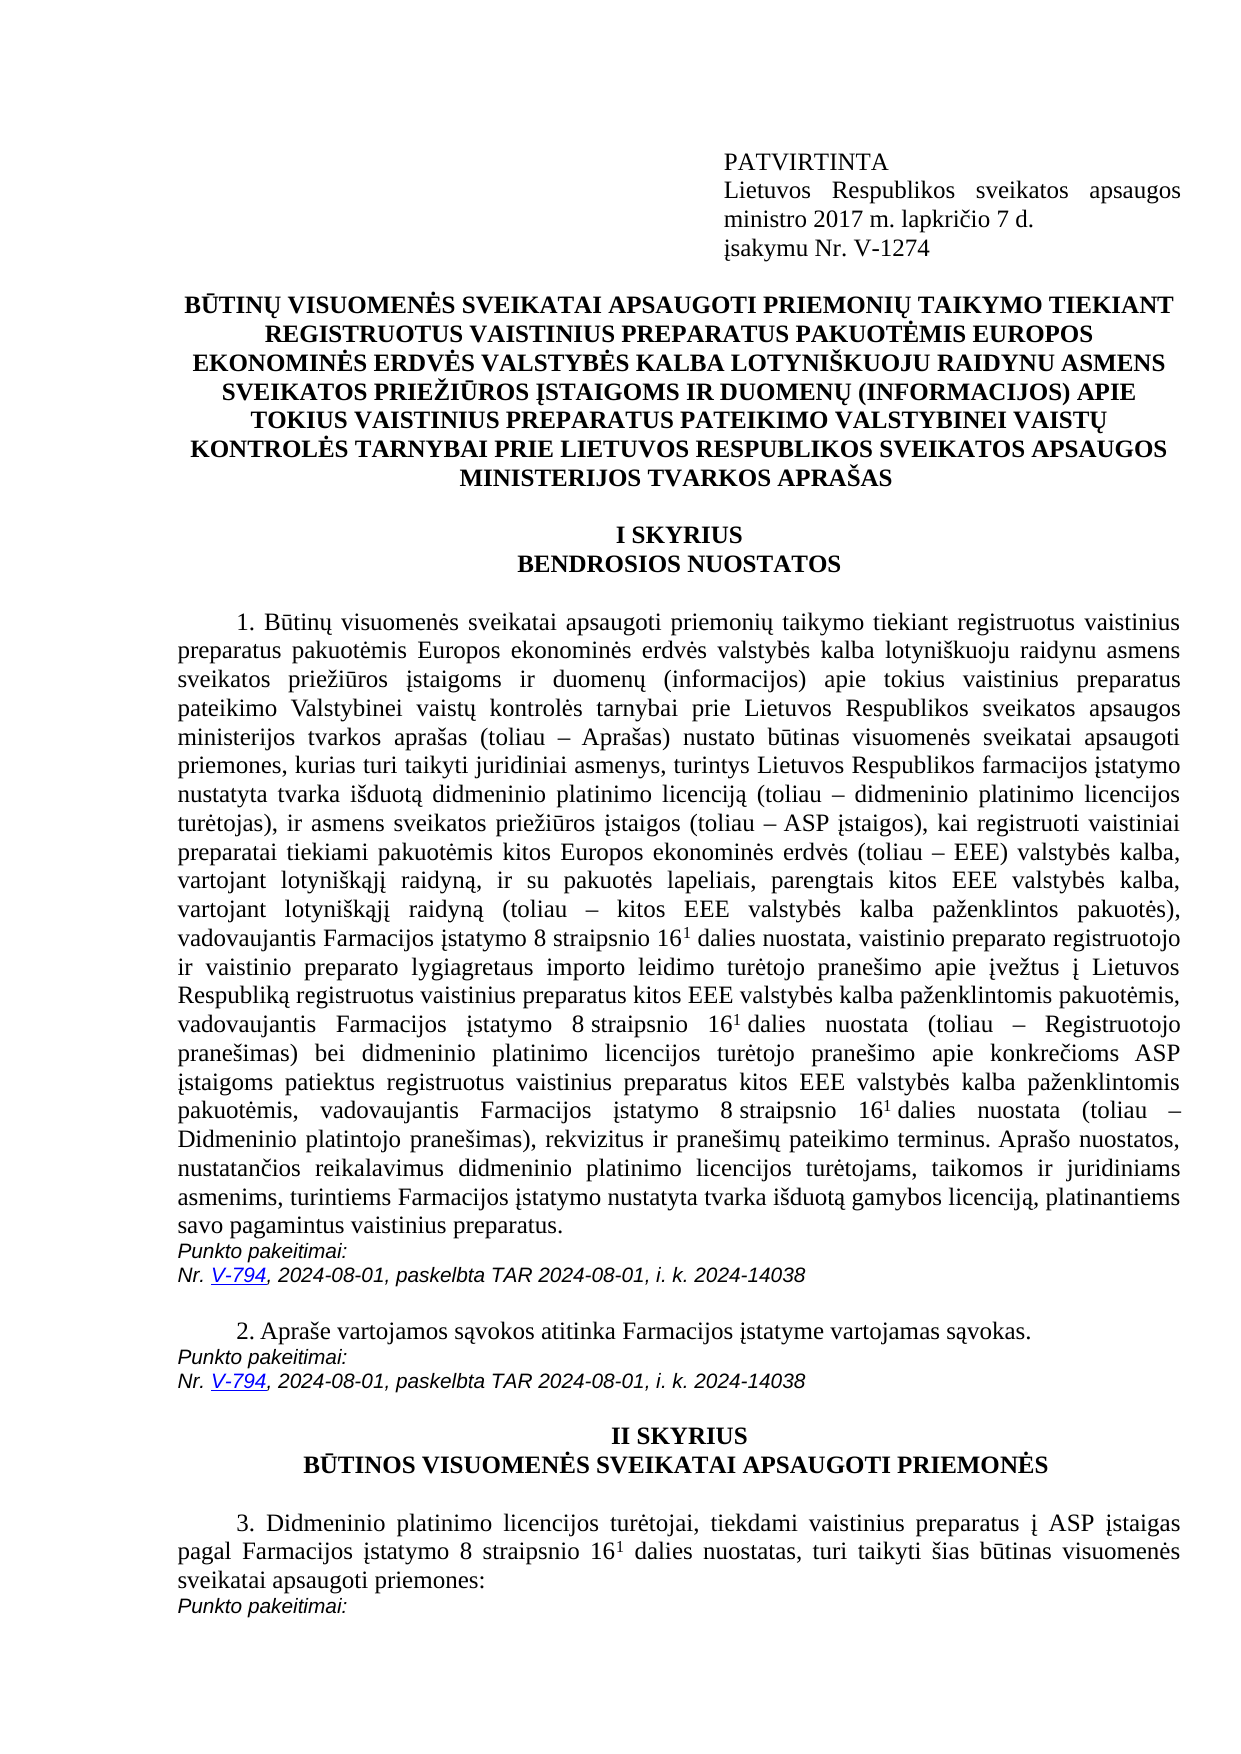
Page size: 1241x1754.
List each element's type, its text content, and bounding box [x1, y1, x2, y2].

text Nr. V-794, 2024-08-01, paskelbta TAR 2024-08-01, i. k. 2024-14038 [177, 1369, 1181, 1393]
text Lietuvos Respublikos sveikatos apsaugos ministro 2017 m. lapkričio 7 d. [723, 176, 1181, 233]
text BENDROSIOS NUOSTATOS [177, 549, 1181, 578]
text Punkto pakeitimai: [177, 1345, 1181, 1369]
text BŪTINŲ VISUOMENĖS SVEIKATAI APSAUGOTI PRIEMONIŲ TAIKYMO TIEKIANT REGISTRUOTUS VAISTINIUS PREPARATUS PAKUOTĖMIS EUROPOS EKONOMINĖS ERDVĖS VALSTYBĖS KALBA LOTYNIŠKUOJU RAIDYNU ASMENS SVEIKATOS PRIEŽIŪROS ĮSTAIGOMS IR DUOMENŲ (INFORMACIJOS) APIE TOKIUS VAISTINIUS PREPARATUS PATEIKIMO VALSTYBINEI VAISTŲ KONTROLĖS TARNYBAI PRIE LIETUVOS RESPUBLIKOS SVEIKATOS APSAUGOS MINISTERIJOS TVARKOS APRAŠAS [177, 291, 1181, 492]
text II SKYRIUS [177, 1421, 1181, 1450]
text įsakymu Nr. V-1274 [723, 233, 1181, 262]
text 2. Apraše vartojamos sąvokos atitinka Farmacijos įstatyme vartojamas sąvokas. [177, 1316, 1181, 1345]
text Nr. V-794, 2024-08-01, paskelbta TAR 2024-08-01, i. k. 2024-14038 [177, 1263, 1181, 1287]
text PATVIRTINTA [723, 147, 1181, 176]
text I SKYRIUS [177, 521, 1181, 549]
text 3. Didmeninio platinimo licencijos turėtojai, tiekdami vaistinius preparatus į ASP įstaigas pagal Farmacijos įstatymo 8 straipsnio 161 dalies nuostatas, turi taikyti šias būtinas visuomenės sveikatai apsaugoti priemones: [177, 1508, 1181, 1594]
text BŪTINOS VISUOMENĖS SVEIKATAI APSAUGOTI PRIEMONĖS [177, 1450, 1181, 1479]
text Punkto pakeitimai: [177, 1594, 1181, 1618]
text 1. Būtinų visuomenės sveikatai apsaugoti priemonių taikymo tiekiant registruotus vaistinius preparatus pakuotėmis Europos ekonominės erdvės valstybės kalba lotyniškuoju raidynu asmens sveikatos priežiūros įstaigoms ir duomenų (informacijos) apie tokius vaistinius preparatus pateikimo Valstybinei vaistų kontrolės tarnybai prie Lietuvos Respublikos sveikatos apsaugos ministerijos tvarkos aprašas (toliau – Aprašas) nustato būtinas visuomenės sveikatai apsaugoti priemones, kurias turi taikyti juridiniai asmenys, turintys Lietuvos Respublikos farmacijos įstatymo nustatyta tvarka išduotą didmeninio platinimo licenciją (toliau – didmeninio platinimo licencijos turėtojas), ir asmens sveikatos priežiūros įstaigos (toliau – ASP įstaigos), kai registruoti vaistiniai preparatai tiekiami pakuotėmis kitos Europos ekonominės erdvės (toliau – EEE) valstybės kalba, vartojant lotyniškąjį raidyną, ir su pakuotės lapeliais, parengtais kitos EEE valstybės kalba, vartojant lotyniškąjį raidyną (toliau – kitos EEE valstybės kalba paženklintos pakuotės), vadovaujantis Farmacijos įstatymo 8 straipsnio 161 dalies nuostata, vaistinio preparato registruotojo ir vaistinio preparato lygiagretaus importo leidimo turėtojo pranešimo apie įvežtus į Lietuvos Respubliką registruotus vaistinius preparatus kitos EEE valstybės kalba paženklintomis pakuotėmis, vadovaujantis Farmacijos įstatymo 8 straipsnio 161 dalies nuostata (toliau – Registruotojo pranešimas) bei didmeninio platinimo licencijos turėtojo pranešimo apie konkrečioms ASP įstaigoms patiektus registruotus vaistinius preparatus kitos EEE valstybės kalba paženklintomis pakuotėmis, vadovaujantis Farmacijos įstatymo 8 straipsnio 161 dalies nuostata (toliau – Didmeninio platintojo pranešimas), rekvizitus ir pranešimų pateikimo terminus. Aprašo nuostatos, nustatančios reikalavimus didmeninio platinimo licencijos turėtojams, taikomos ir juridiniams asmenims, turintiems Farmacijos įstatymo nustatyta tvarka išduotą gamybos licenciją, platinantiems savo pagamintus vaistinius preparatus. [177, 607, 1181, 1239]
text Punkto pakeitimai: [177, 1239, 1181, 1263]
